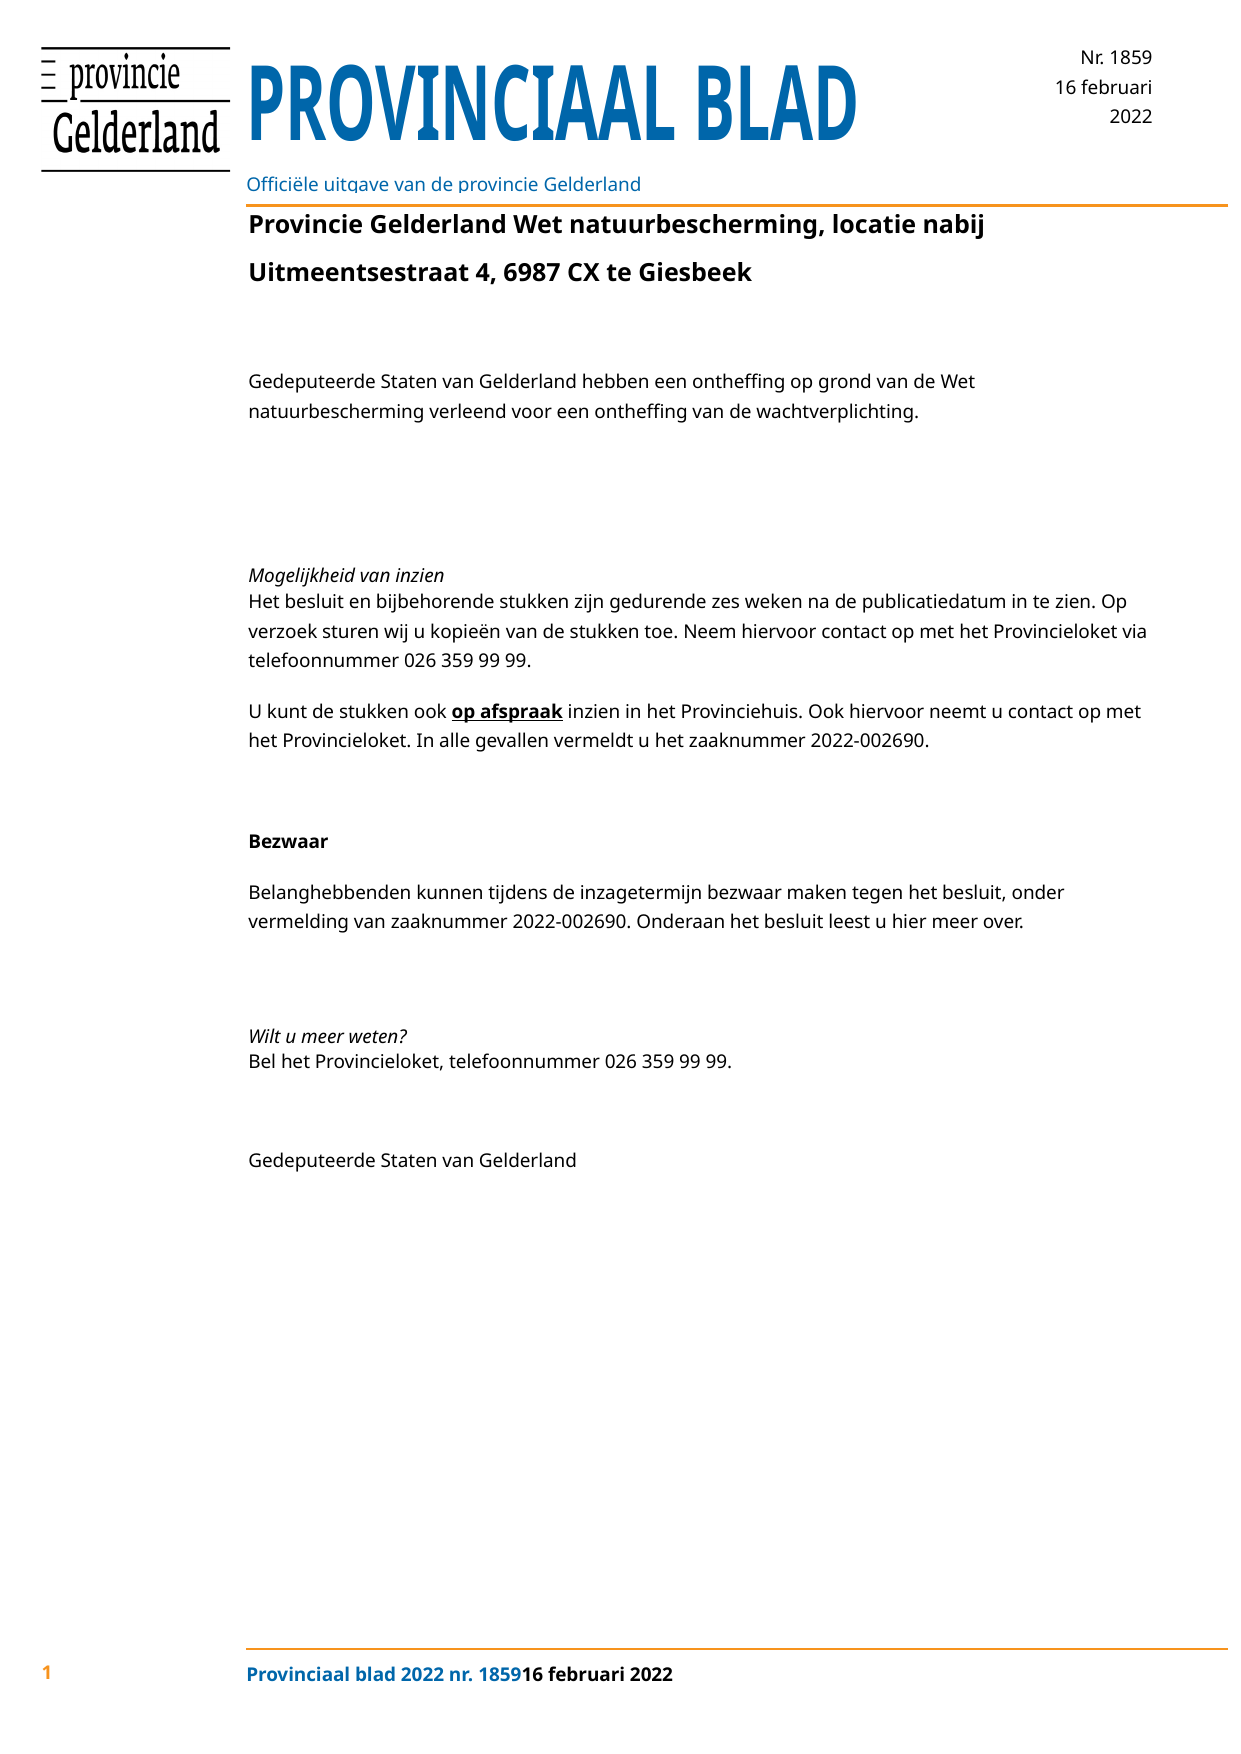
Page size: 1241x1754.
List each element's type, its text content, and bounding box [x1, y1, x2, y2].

text U kunt de stukken ook op afspraak inzien in het Provinciehuis. Ook hiervoor neemt u contact op met het Provincieloket. In alle gevallen vermeldt u het zaaknummer 2022-002690. [248, 698, 1152, 753]
text Mogelijkheid van inzien [248, 563, 1152, 588]
text Gedeputeerde Staten van Gelderland [248, 1147, 1152, 1172]
text Wilt u meer weten? [248, 1023, 1152, 1048]
text Bel het Provincieloket, telefoonnummer 026 359 99 99. [248, 1048, 1152, 1074]
picture [41, 47, 231, 172]
text Gedeputeerde Staten van Gelderland hebben een ontheffing op grond van de Wet natuurbescherming verleend voor een ontheffing van de wachtverplichting. [248, 368, 1152, 424]
text Het besluit en bijbehorende stukken zijn gedurende zes weken na de publicatiedatum in te zien. Op verzoek sturen wij u kopieën van de stukken toe. Neem hiervoor contact op met het Provincieloket via telefoonnummer 026 359 99 99. [248, 588, 1152, 673]
text Bezwaar [248, 828, 1152, 854]
text Provincie Gelderland Wet natuurbescherming, locatie nabij Uitmeentsestraat 4, 6987 CX te Giesbeek [248, 207, 1152, 288]
text Belanghebbenden kunnen tijdens de inzagetermijn bezwaar maken tegen het besluit, onder vermelding van zaaknummer 2022-002690. Onderaan het besluit leest u hier meer over. [248, 879, 1152, 934]
